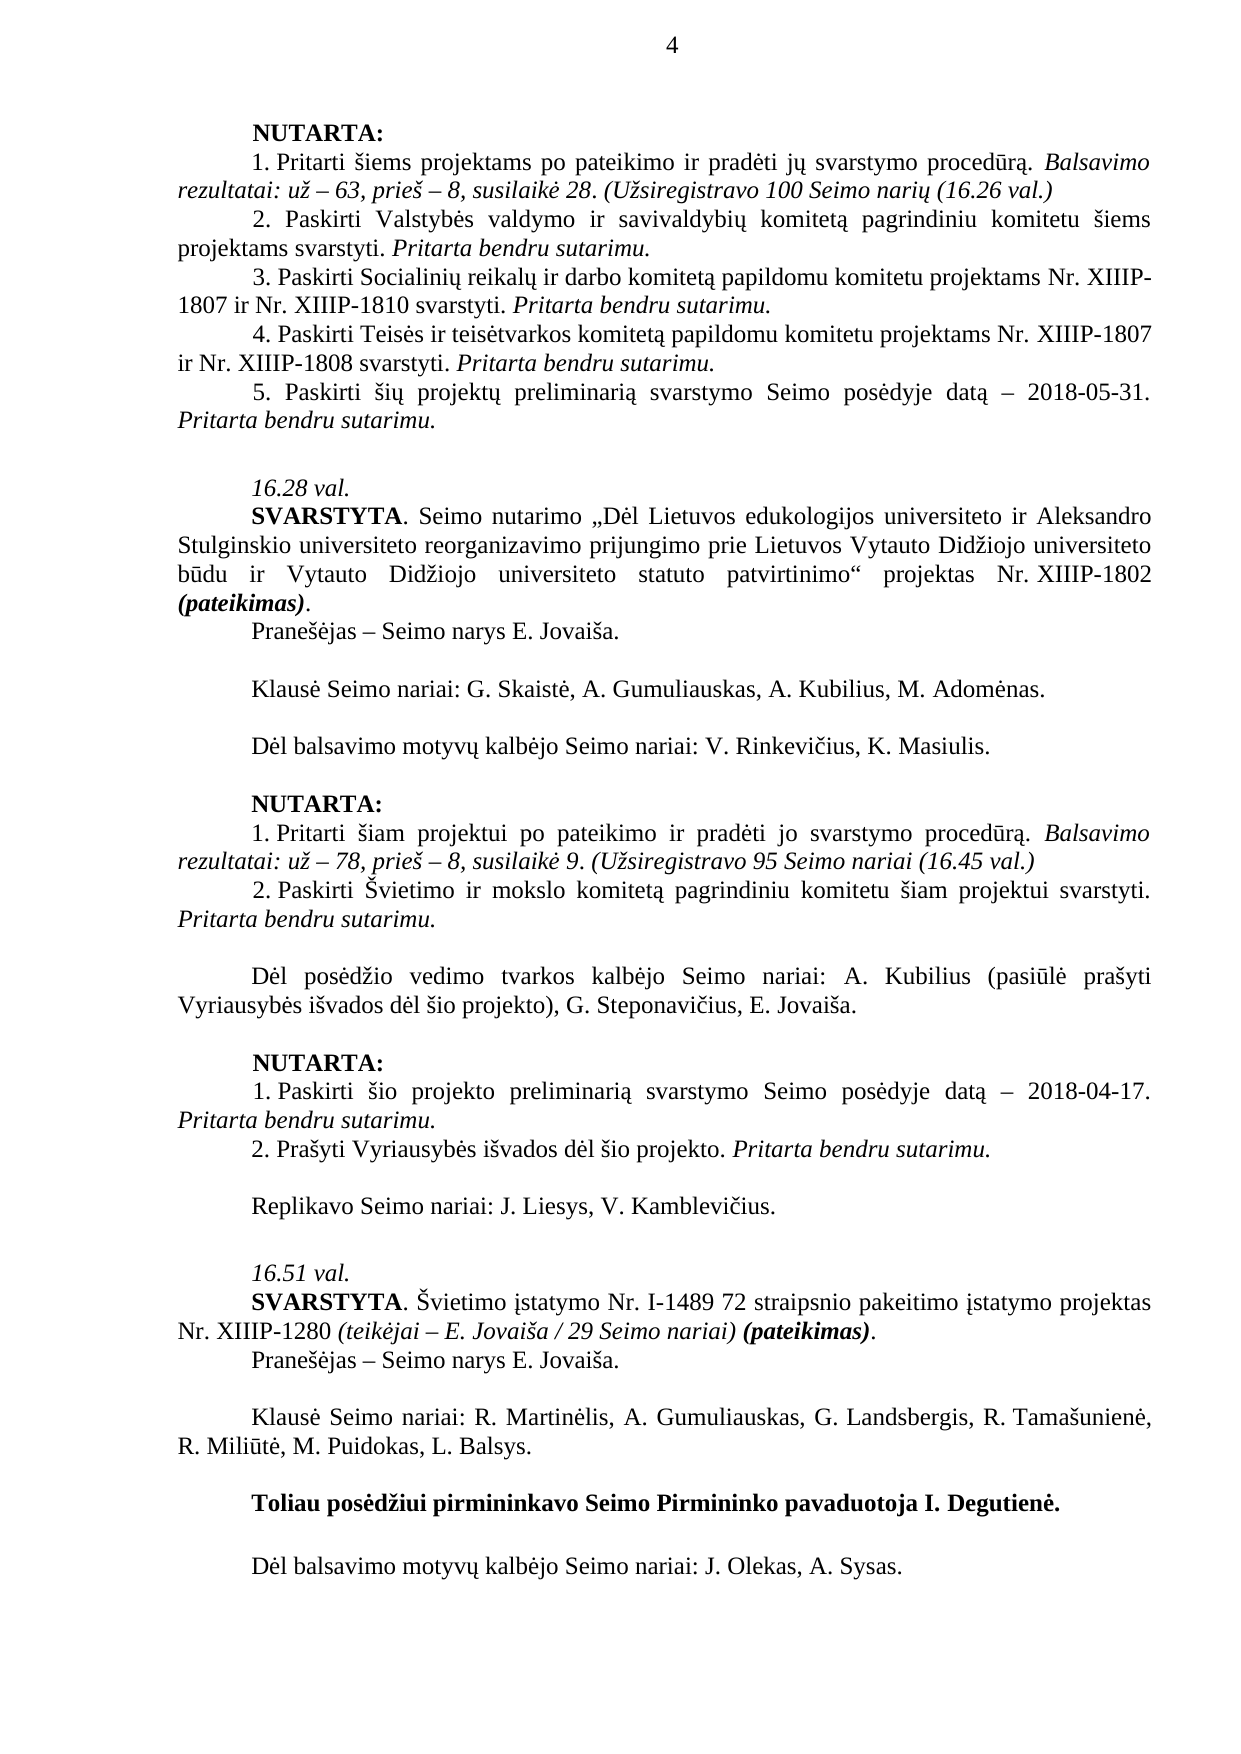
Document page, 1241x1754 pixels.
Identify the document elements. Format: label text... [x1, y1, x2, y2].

text 3. Paskirti Socialinių reikalų ir darbo komitetą papildomu komitetu projektams Nr. XIIIP-1807 ir Nr. XIIIP-1810 svarstyti. Pritarta bendru sutarimu. [177, 262, 1152, 319]
text 2. Prašyti Vyriausybės išvados dėl šio projekto. Pritarta bendru sutarimu. [177, 1134, 1152, 1163]
text 16.51 val. [177, 1258, 1152, 1287]
text Replikavo Seimo nariai: J. Liesys, V. Kamblevičius. [177, 1191, 1152, 1220]
text 5. Paskirti šių projektų preliminarią svarstymo Seimo posėdyje datą – 2018-05-31. Pritarta bendru sutarimu. [177, 377, 1152, 434]
text Toliau posėdžiui pirmininkavo Seimo Pirmininko pavaduotoja I. Degutienė. [177, 1488, 1152, 1517]
text NUTARTA: [177, 118, 1152, 147]
text Klausė Seimo nariai: R. Martinėlis, A. Gumuliauskas, G. Landsbergis, R. Tamašunienė, R. Miliūtė, M. Puidokas, L. Balsys. [177, 1402, 1152, 1460]
text 1. Pritarti šiam projektui po pateikimo ir pradėti jo svarstymo procedūrą. Balsavimo rezultatai: už – 78, prieš – 8, susilaikė 9. (Užsiregistravo 95 Seimo nariai (16.45 val.) [177, 818, 1152, 875]
text NUTARTA: [177, 789, 1152, 818]
text 16.28 val. [177, 473, 1152, 501]
text Pranešėjas – Seimo narys E. Jovaiša. [177, 1345, 1152, 1373]
text SVARSTYTA. Švietimo įstatymo Nr. I-1489 72 straipsnio pakeitimo įstatymo projektas Nr. XIIIP-1280 (teikėjai – E. Jovaiša / 29 Seimo nariai) (pateikimas). [177, 1287, 1152, 1345]
text SVARSTYTA. Seimo nutarimo „Dėl Lietuvos edukologijos universiteto ir Aleksandro Stulginskio universiteto reorganizavimo prijungimo prie Lietuvos Vytauto Didžiojo universiteto būdu ir Vytauto Didžiojo universiteto statuto patvirtinimo“ projektas Nr. XIIIP-1802 (pateikimas). [177, 501, 1152, 616]
text 1. Pritarti šiems projektams po pateikimo ir pradėti jų svarstymo procedūrą. Balsavimo rezultatai: už – 63, prieš – 8, susilaikė 28. (Užsiregistravo 100 Seimo narių (16.26 val.) [177, 147, 1152, 204]
text 2. Paskirti Valstybės valdymo ir savivaldybių komitetą pagrindiniu komitetu šiems projektams svarstyti. Pritarta bendru sutarimu. [177, 204, 1152, 262]
text Pranešėjas – Seimo narys E. Jovaiša. [177, 616, 1152, 645]
text NUTARTA: [177, 1048, 1152, 1076]
text 2. Paskirti Švietimo ir mokslo komitetą pagrindiniu komitetu šiam projektui svarstyti. Pritarta bendru sutarimu. [177, 875, 1152, 933]
text Klausė Seimo nariai: G. Skaistė, A. Gumuliauskas, A. Kubilius, M. Adomėnas. [177, 674, 1152, 703]
text Dėl posėdžio vedimo tvarkos kalbėjo Seimo nariai: A. Kubilius (pasiūlė prašyti Vyriausybės išvados dėl šio projekto), G. Steponavičius, E. Jovaiša. [177, 961, 1152, 1019]
text Dėl balsavimo motyvų kalbėjo Seimo nariai: V. Rinkevičius, K. Masiulis. [177, 731, 1152, 760]
text 1. Paskirti šio projekto preliminarią svarstymo Seimo posėdyje datą – 2018-04-17. Pritarta bendru sutarimu. [177, 1076, 1152, 1134]
text Dėl balsavimo motyvų kalbėjo Seimo nariai: J. Olekas, A. Sysas. [177, 1551, 1152, 1579]
text 4. Paskirti Teisės ir teisėtvarkos komitetą papildomu komitetu projektams Nr. XIIIP-1807 ir Nr. XIIIP-1808 svarstyti. Pritarta bendru sutarimu. [177, 319, 1152, 377]
